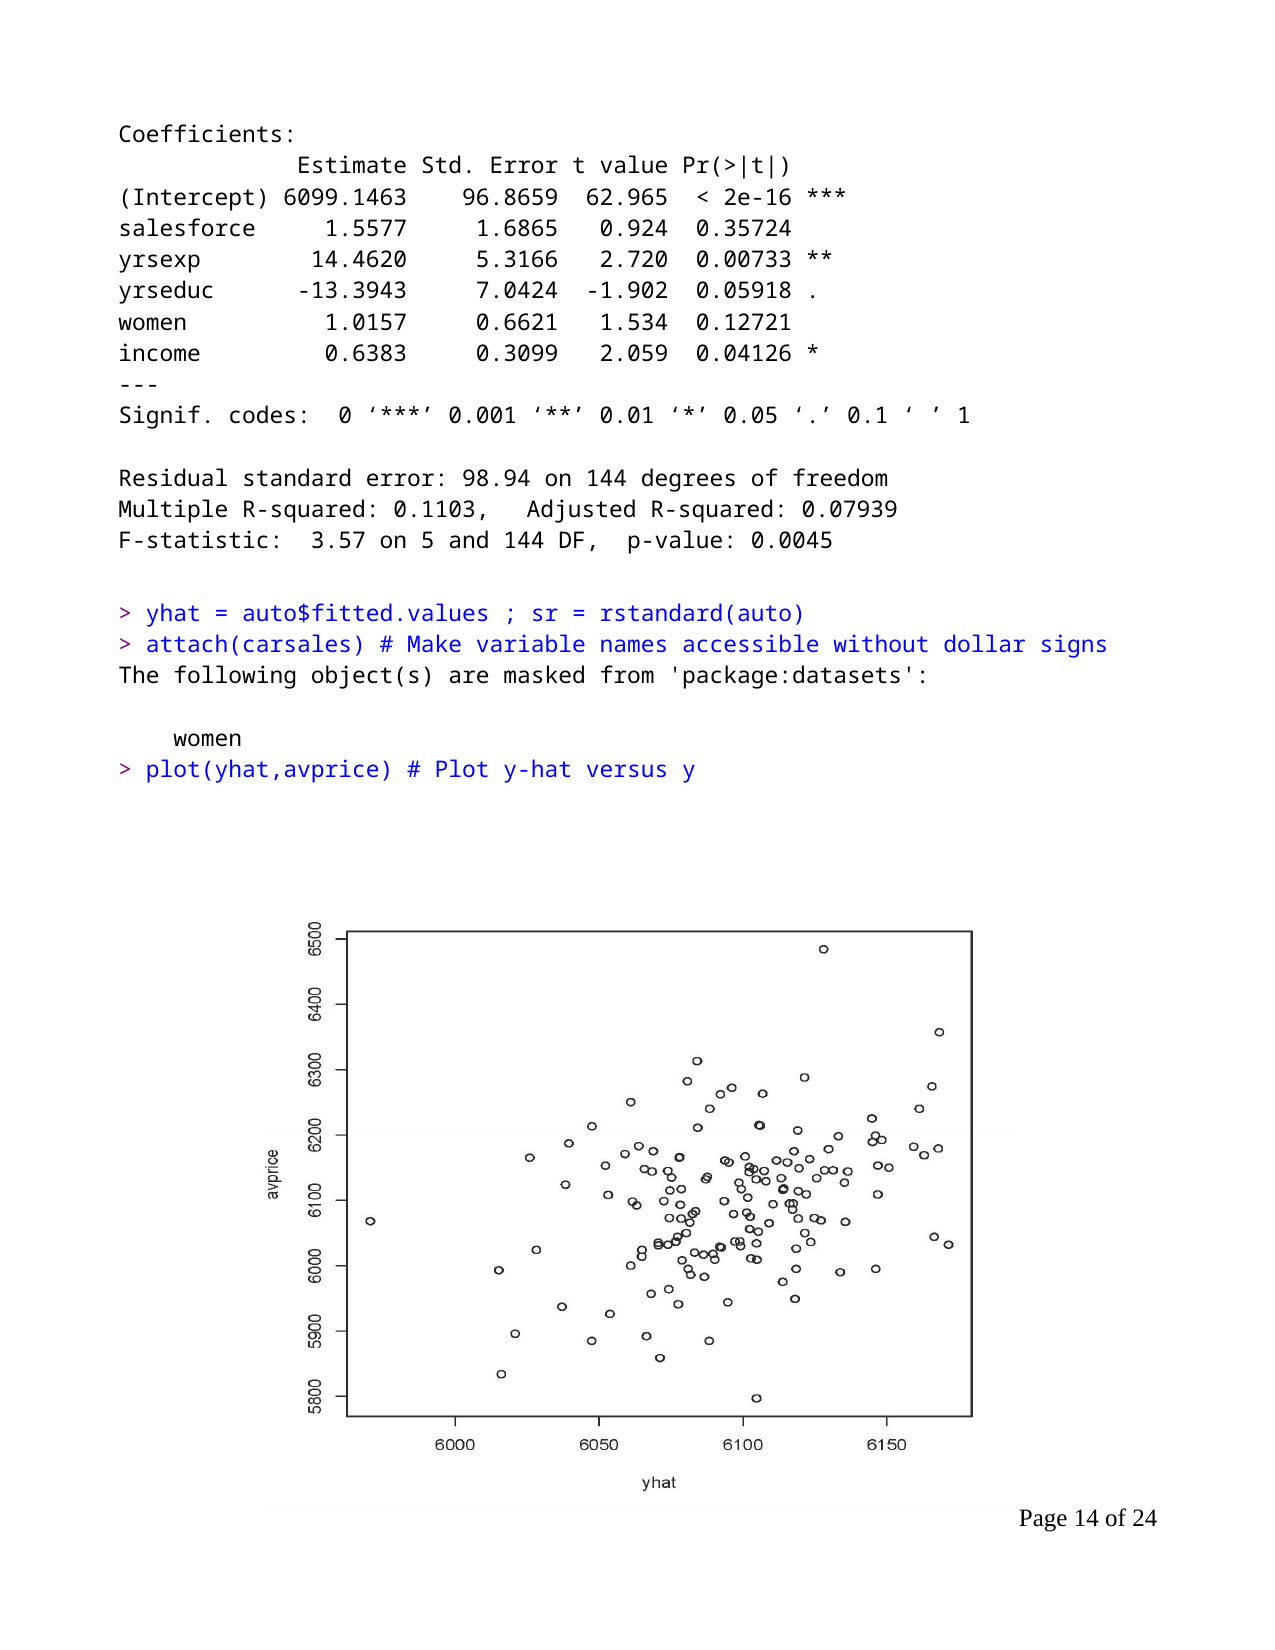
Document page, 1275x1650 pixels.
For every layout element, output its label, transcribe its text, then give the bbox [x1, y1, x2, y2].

text women 1.0157 0.6621 1.534 0.12721 [118, 306, 1157, 337]
text Residual standard error: 98.94 on 144 degrees of freedom [118, 462, 1157, 493]
text F-statistic: 3.57 on 5 and 144 DF, p-value: 0.0045 [118, 524, 1157, 556]
picture [258, 854, 1017, 1512]
text salesforce 1.5577 1.6865 0.924 0.35724 [118, 212, 1157, 243]
text The following object(s) are masked from 'package:datasets': [118, 659, 1157, 691]
text yrsexp 14.4620 5.3166 2.720 0.00733 ** [118, 243, 1157, 274]
text Multiple R-squared: 0.1103, Adjusted R-squared: 0.07939 [118, 493, 1157, 524]
text income 0.6383 0.3099 2.059 0.04126 * [118, 337, 1157, 368]
text women [118, 722, 1157, 753]
text Estimate Std. Error t value Pr(>|t|) [118, 149, 1157, 181]
text > attach(carsales) # Make variable names accessible without dollar signs [118, 628, 1157, 659]
text Coefficients: [118, 118, 1157, 149]
text Signif. codes: 0 ‘***’ 0.001 ‘**’ 0.01 ‘*’ 0.05 ‘.’ 0.1 ‘ ’ 1 [118, 399, 1157, 431]
text yrseduc -13.3943 7.0424 -1.902 0.05918 . [118, 274, 1157, 306]
text > yhat = auto$fitted.values ; sr = rstandard(auto) [118, 597, 1157, 628]
text > plot(yhat,avprice) # Plot y-hat versus y [118, 753, 1157, 784]
text (Intercept) 6099.1463 96.8659 62.965 < 2e-16 *** [118, 181, 1157, 212]
text --- [118, 368, 1157, 399]
